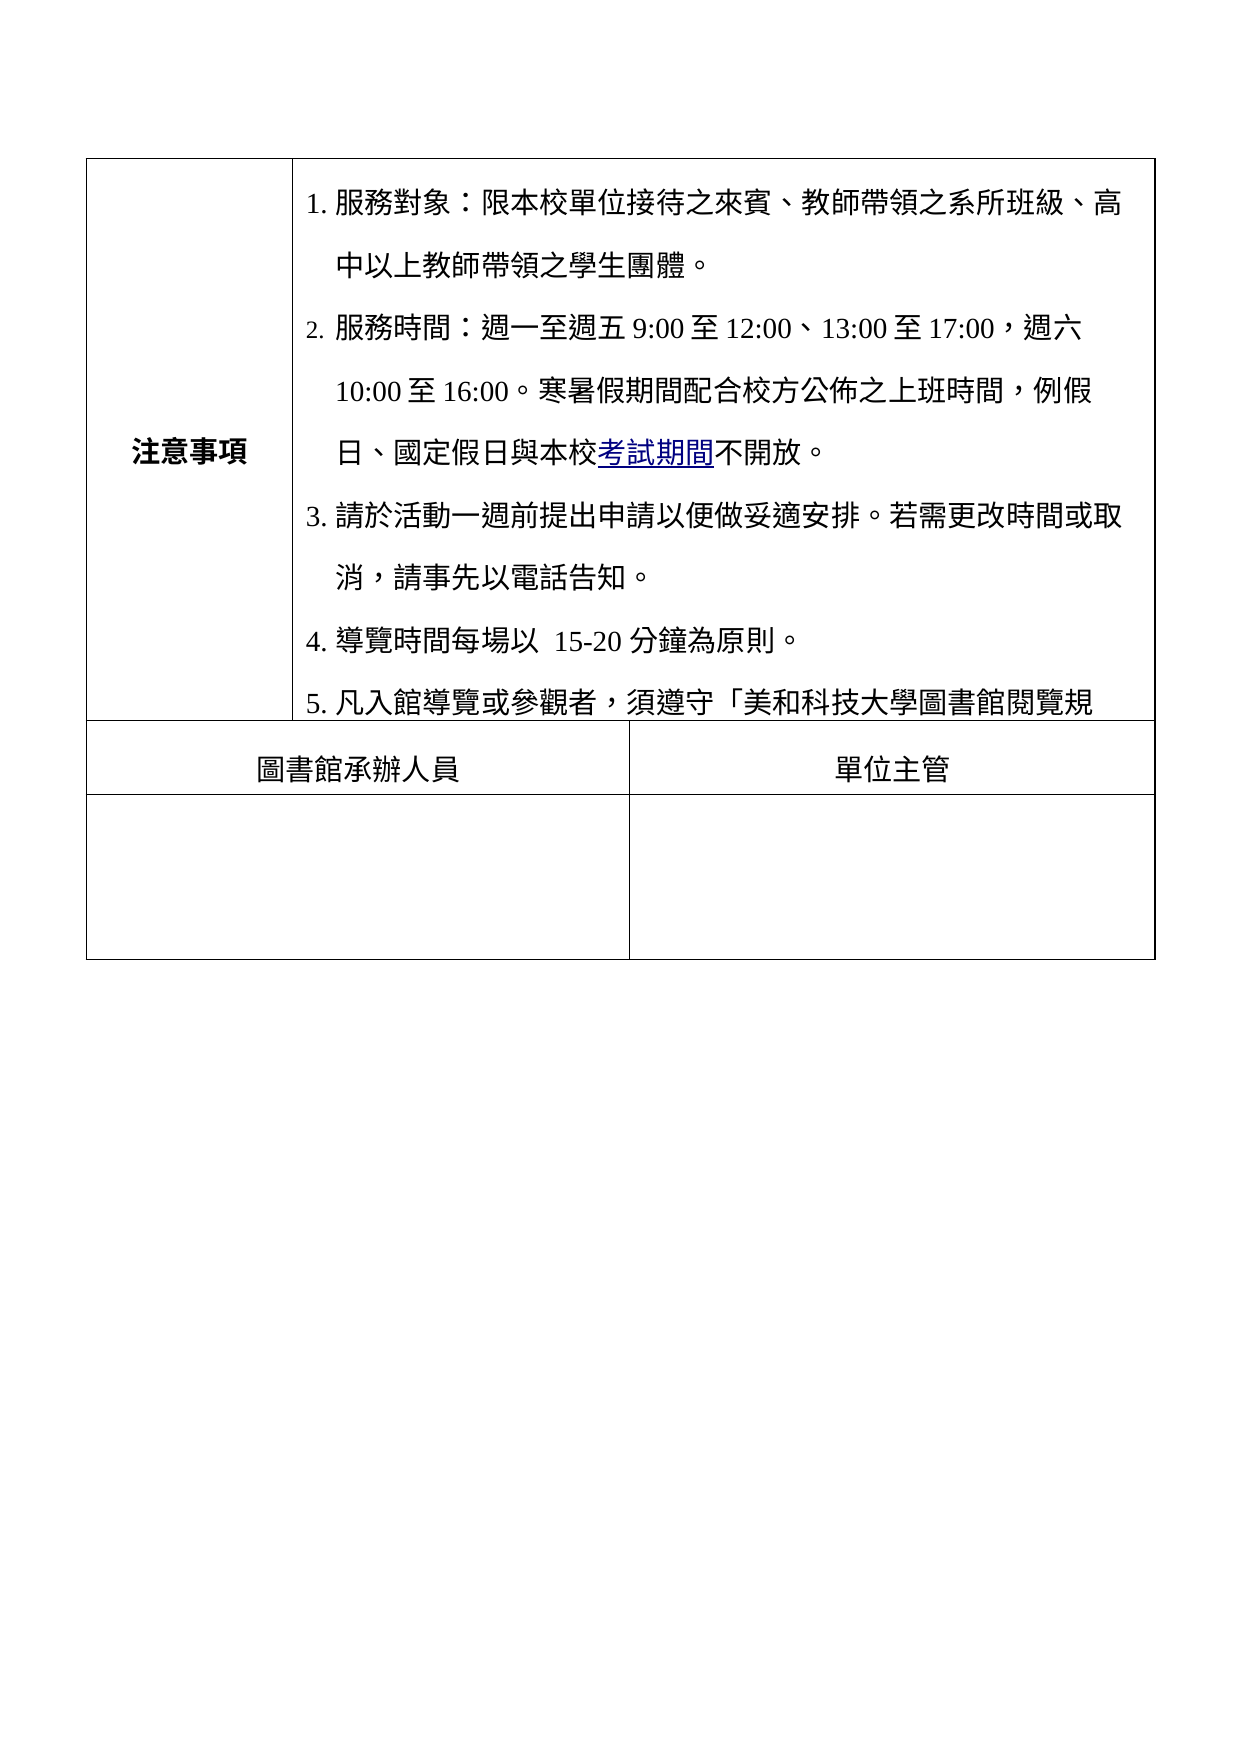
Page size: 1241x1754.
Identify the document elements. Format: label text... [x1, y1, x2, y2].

table_cell 注意事項 [87, 159, 292, 720]
table_cell 圖書館承辦人員 [87, 721, 629, 794]
table_cell [630, 795, 1154, 959]
table_cell 服務對象：限本校單位接待之來賓、教師帶領之系所班級、高中以上教師帶領之學生團體。 服務時間：週一至週五9:00至12:00、13:00至17:00，週六10:00至16:00。寒暑假期間配合校方公佈之上班時間，例假日、國定假日與本校考試期間不開放。 請於活動一週前提出申請以便做妥適安排。若需更改時間或取消，請事先以電話告知。 導覽時間每場以 15-20 分鐘為原則。 凡入館導覽或參觀者，須遵守「美和科技大學圖書館閱覽規則」之入館規定，本館得依需要，針對特定來賓另制定規範。 經排定之活動日期、時間，如遇本校舉辦重要活動時，本館得通知取消或延期該項活動。 本館聯絡電話：(08)7799821 分機 8156。 [293, 159, 1154, 720]
table_cell 單位主管 [630, 721, 1154, 794]
table_cell [87, 795, 629, 959]
